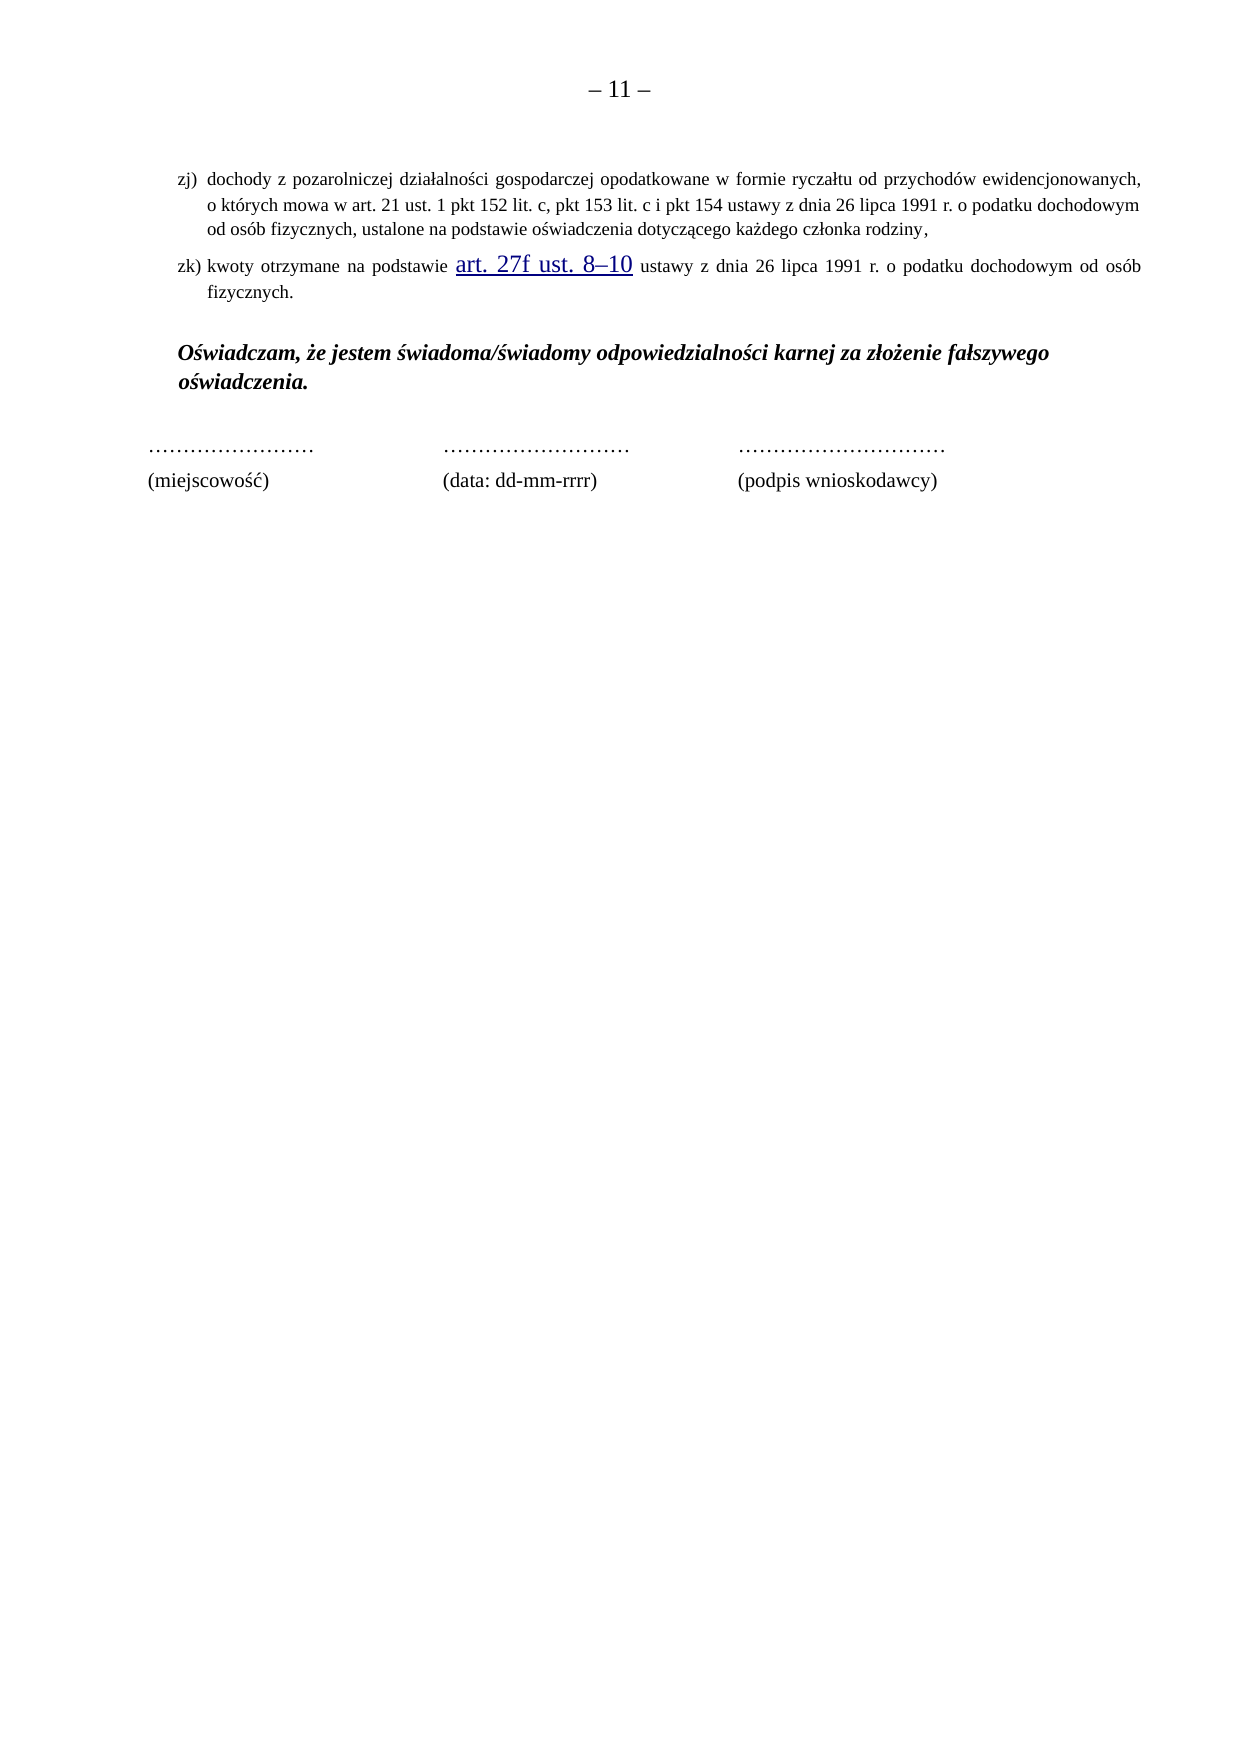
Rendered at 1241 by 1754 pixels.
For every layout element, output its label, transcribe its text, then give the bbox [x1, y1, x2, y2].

text Oświadczam, że jestem świadoma/świadomy odpowiedzialności karnej za złożenie fałszywego oświadczenia. [177, 339, 1142, 394]
text …………………… ……………………… ………………………… [148, 433, 1079, 457]
text zj) dochody z pozarolniczej działalności gospodarczej opodatkowane w formie ryczałtu od przychodów ewidencjonowanych, o których mowa w art. 21 ust. 1 pkt 152 lit. c, pkt 153 lit. c i pkt 154 ustawy z dnia 26 lipca 1991 r. o podatku dochodowym od osób fizycznych, ustalone na podstawie oświadczenia dotyczącego każdego członka rodziny, [177, 162, 1142, 239]
text zk) kwoty otrzymane na podstawie art. 27f ust. 8–10 ustawy z dnia 26 lipca 1991 r. o podatku dochodowym od osób fizycznych. [177, 249, 1142, 302]
text (miejscowość) (data: dd-mm-rrrr) (podpis wnioskodawcy) [148, 468, 1079, 492]
